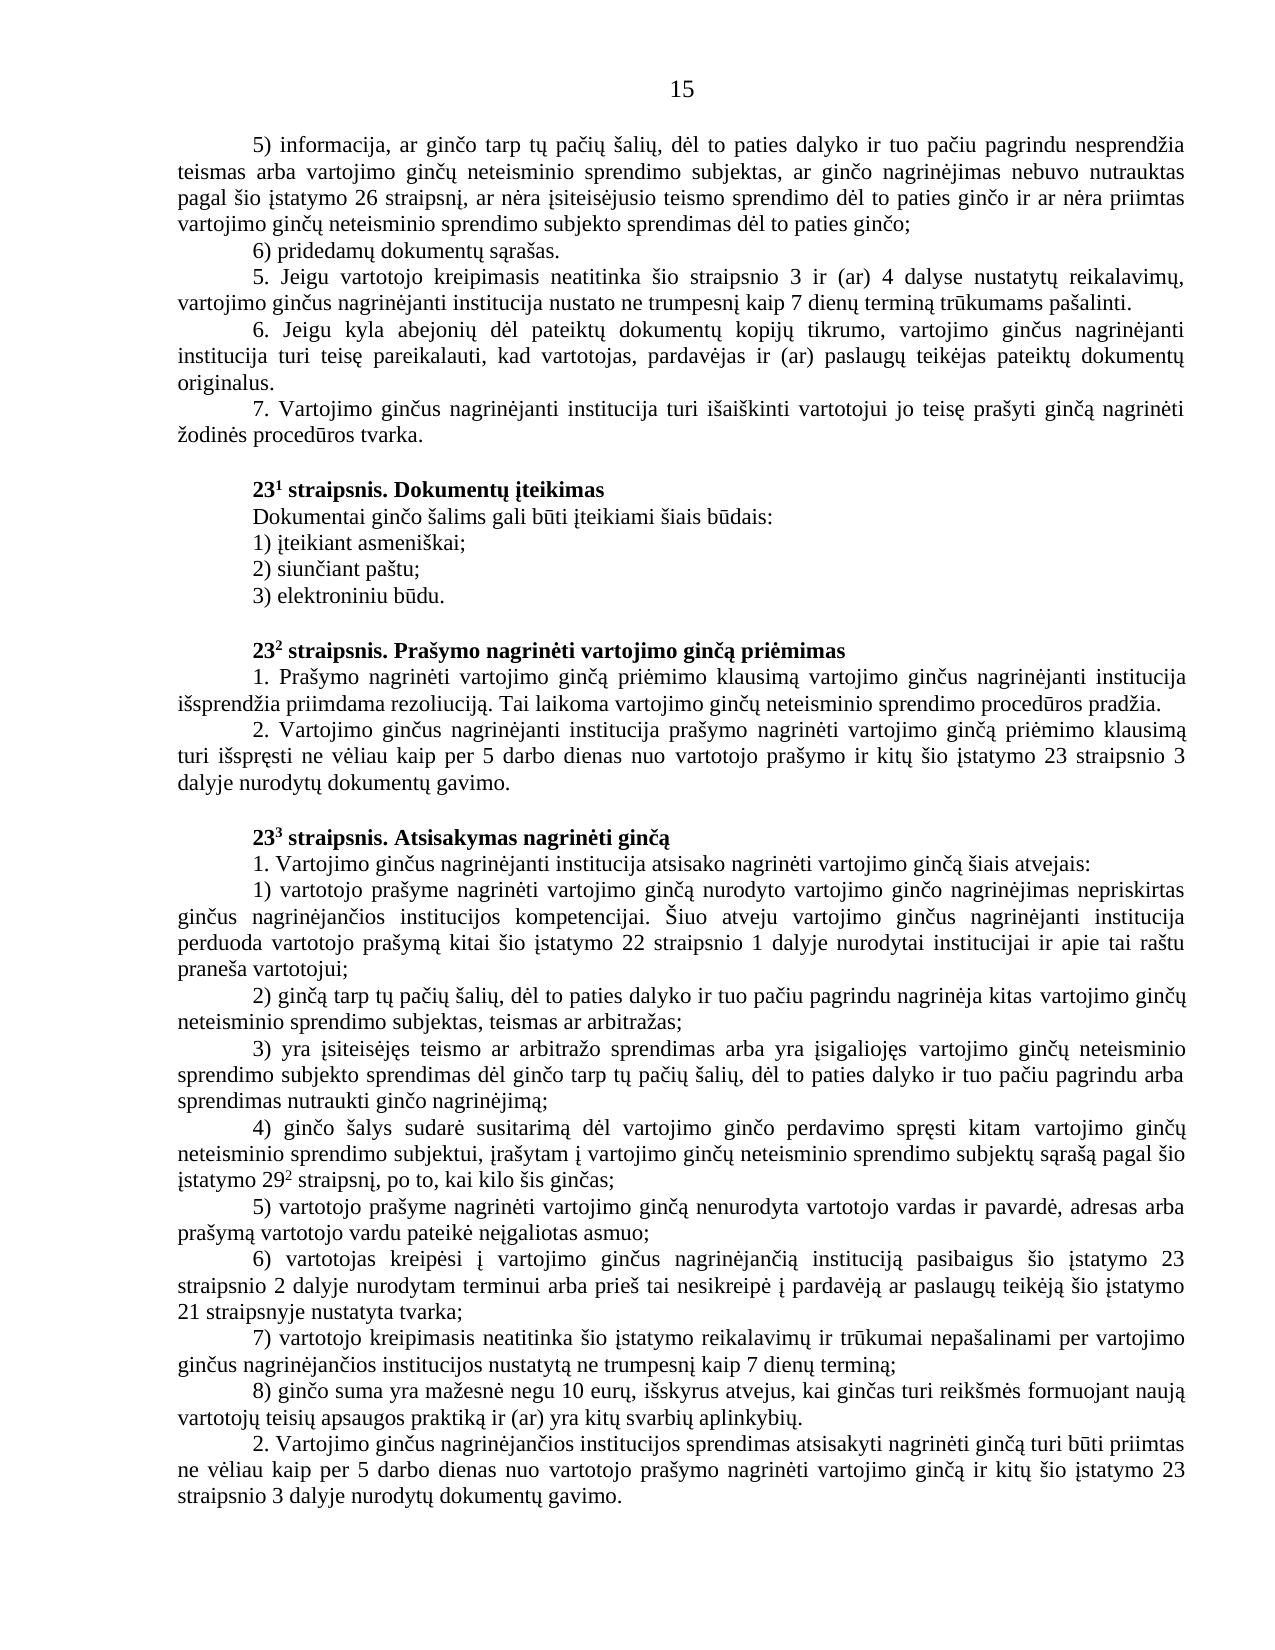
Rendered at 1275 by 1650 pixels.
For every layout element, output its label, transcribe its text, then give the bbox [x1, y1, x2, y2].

text 3) elektroniniu būdu. [177, 582, 1186, 608]
text 233 straipsnis. Atsisakymas nagrinėti ginčą [177, 824, 1186, 850]
text 1. Vartojimo ginčus nagrinėjanti institucija atsisako nagrinėti vartojimo ginčą šiais atvejais: [177, 850, 1186, 876]
text 6) pridedamų dokumentų sąrašas. [177, 237, 1186, 263]
text 8) ginčo suma yra mažesnė negu 10 eurų, išskyrus atvejus, kai ginčas turi reikšmės formuojant naują vartotojų teisių apsaugos praktiką ir (ar) yra kitų svarbių aplinkybių. [177, 1377, 1186, 1430]
text 2) ginčą tarp tų pačių šalių, dėl to paties dalyko ir tuo pačiu pagrindu nagrinėja kitas vartojimo ginčų neteisminio sprendimo subjektas, teismas ar arbitražas; [177, 982, 1186, 1034]
text 1. Prašymo nagrinėti vartojimo ginčą priėmimo klausimą vartojimo ginčus nagrinėjanti institucija išsprendžia priimdama rezoliuciją. Tai laikoma vartojimo ginčų neteisminio sprendimo procedūros pradžia. [177, 663, 1186, 716]
text 7. Vartojimo ginčus nagrinėjanti institucija turi išaiškinti vartotojui jo teisę prašyti ginčą nagrinėti žodinės procedūros tvarka. [177, 395, 1186, 448]
text 5) vartotojo prašyme nagrinėti vartojimo ginčą nenurodyta vartotojo vardas ir pavardė, adresas arba prašymą vartotojo vardu pateikė neįgaliotas asmuo; [177, 1193, 1186, 1245]
text 5) informacija, ar ginčo tarp tų pačių šalių, dėl to paties dalyko ir tuo pačiu pagrindu nesprendžia teismas arba vartojimo ginčų neteisminio sprendimo subjektas, ar ginčo nagrinėjimas nebuvo nutrauktas pagal šio įstatymo 26 straipsnį, ar nėra įsiteisėjusio teismo sprendimo dėl to paties ginčo ir ar nėra priimtas vartojimo ginčų neteisminio sprendimo subjekto sprendimas dėl to paties ginčo; [177, 131, 1186, 237]
text 7) vartotojo kreipimasis neatitinka šio įstatymo reikalavimų ir trūkumai nepašalinami per vartojimo ginčus nagrinėjančios institucijos nustatytą ne trumpesnį kaip 7 dienų terminą; [177, 1324, 1186, 1377]
text 231 straipsnis. Dokumentų įteikimas [177, 476, 1186, 503]
text 6) vartotojas kreipėsi į vartojimo ginčus nagrinėjančią instituciją pasibaigus šio įstatymo 23 straipsnio 2 dalyje nurodytam terminui arba prieš tai nesikreipė į pardavėją ar paslaugų teikėją šio įstatymo 21 straipsnyje nustatyta tvarka; [177, 1245, 1186, 1324]
text 2. Vartojimo ginčus nagrinėjančios institucijos sprendimas atsisakyti nagrinėti ginčą turi būti priimtas ne vėliau kaip per 5 darbo dienas nuo vartotojo prašymo nagrinėti vartojimo ginčą ir kitų šio įstatymo 23 straipsnio 3 dalyje nurodytų dokumentų gavimo. [177, 1430, 1186, 1509]
text 5. Jeigu vartotojo kreipimasis neatitinka šio straipsnio 3 ir (ar) 4 dalyse nustatytų reikalavimų, vartojimo ginčus nagrinėjanti institucija nustato ne trumpesnį kaip 7 dienų terminą trūkumams pašalinti. [177, 263, 1186, 316]
text 232 straipsnis. Prašymo nagrinėti vartojimo ginčą priėmimas [177, 637, 1186, 663]
text 2) siunčiant paštu; [177, 555, 1186, 582]
text 4) ginčo šalys sudarė susitarimą dėl vartojimo ginčo perdavimo spręsti kitam vartojimo ginčų neteisminio sprendimo subjektui, įrašytam į vartojimo ginčų neteisminio sprendimo subjektų sąrašą pagal šio įstatymo 292 straipsnį, po to, kai kilo šis ginčas; [177, 1114, 1186, 1193]
text 3) yra įsiteisėjęs teismo ar arbitražo sprendimas arba yra įsigaliojęs vartojimo ginčų neteisminio sprendimo subjekto sprendimas dėl ginčo tarp tų pačių šalių, dėl to paties dalyko ir tuo pačiu pagrindu arba sprendimas nutraukti ginčo nagrinėjimą; [177, 1034, 1186, 1114]
text 6. Jeigu kyla abejonių dėl pateiktų dokumentų kopijų tikrumo, vartojimo ginčus nagrinėjanti institucija turi teisę pareikalauti, kad vartotojas, pardavėjas ir (ar) paslaugų teikėjas pateiktų dokumentų originalus. [177, 316, 1186, 395]
text 2. Vartojimo ginčus nagrinėjanti institucija prašymo nagrinėti vartojimo ginčą priėmimo klausimą turi išspręsti ne vėliau kaip per 5 darbo dienas nuo vartotojo prašymo ir kitų šio įstatymo 23 straipsnio 3 dalyje nurodytų dokumentų gavimo. [177, 716, 1186, 795]
text 1) įteikiant asmeniškai; [177, 529, 1186, 555]
text Dokumentai ginčo šalims gali būti įteikiami šiais būdais: [177, 503, 1186, 529]
text 1) vartotojo prašyme nagrinėti vartojimo ginčą nurodyto vartojimo ginčo nagrinėjimas nepriskirtas ginčus nagrinėjančios institucijos kompetencijai. Šiuo atveju vartojimo ginčus nagrinėjanti institucija perduoda vartotojo prašymą kitai šio įstatymo 22 straipsnio 1 dalyje nurodytai institucijai ir apie tai raštu praneša vartotojui; [177, 876, 1186, 982]
